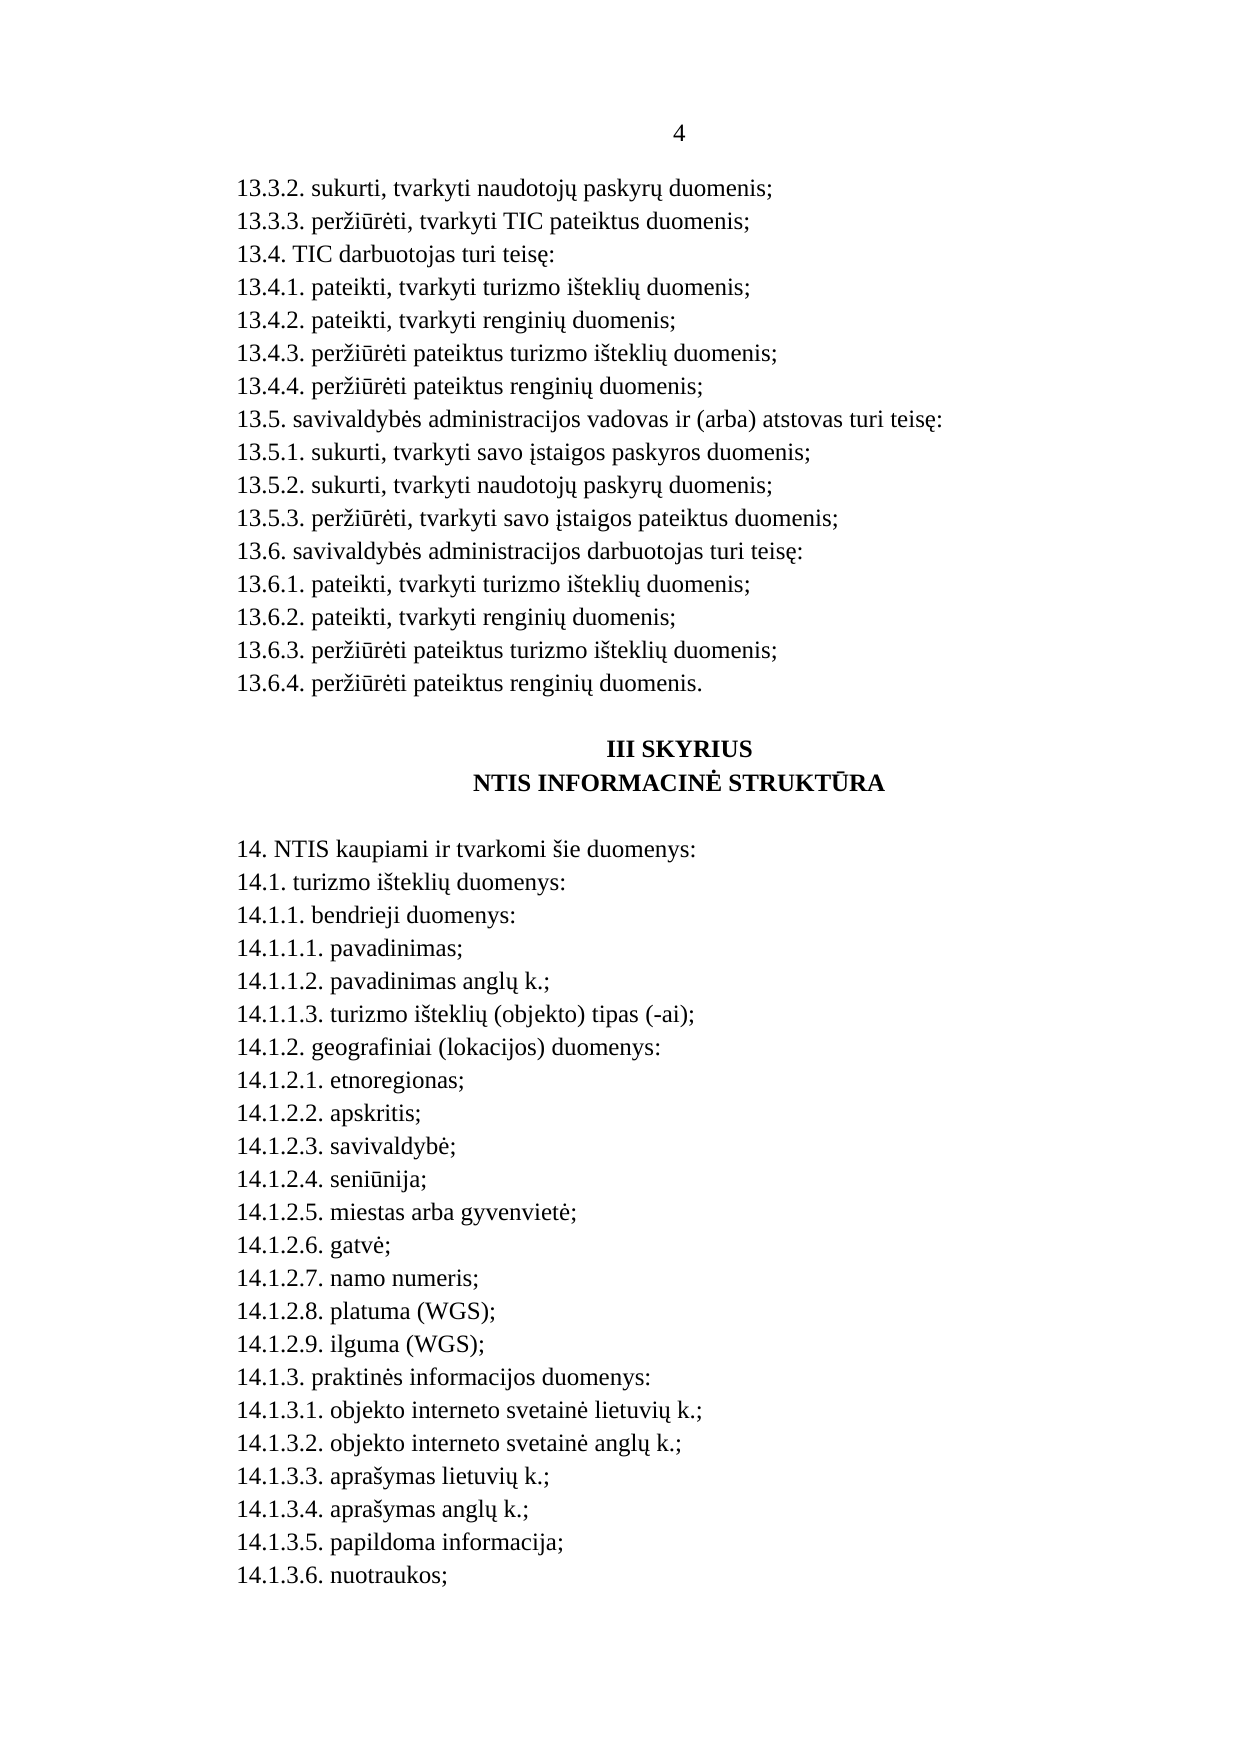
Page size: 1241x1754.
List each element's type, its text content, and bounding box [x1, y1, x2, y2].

text 14.1.3.4. aprašymas anglų k.; [177, 1494, 1181, 1523]
text 13.6. savivaldybės administracijos darbuotojas turi teisę: [177, 536, 1181, 565]
text 14.1.3.1. objekto interneto svetainė lietuvių k.; [177, 1395, 1181, 1424]
text 13.4.4. peržiūrėti pateiktus renginių duomenis; [177, 371, 1181, 400]
text 14.1.3.3. aprašymas lietuvių k.; [177, 1461, 1181, 1490]
text 14.1.3. praktinės informacijos duomenys: [177, 1362, 1181, 1391]
text 14.1.3.5. papildoma informacija; [177, 1527, 1181, 1556]
text III SKYRIUS [177, 734, 1181, 763]
text 13.6.1. pateikti, tvarkyti turizmo išteklių duomenis; [177, 569, 1181, 598]
text 14.1.2.3. savivaldybė; [177, 1131, 1181, 1159]
text 13.4. TIC darbuotojas turi teisę: [177, 239, 1181, 268]
text 14.1.3.2. objekto interneto svetainė anglų k.; [177, 1428, 1181, 1457]
text 13.3.2. sukurti, tvarkyti naudotojų paskyrų duomenis; [177, 173, 1181, 202]
text 13.5.3. peržiūrėti, tvarkyti savo įstaigos pateiktus duomenis; [177, 503, 1181, 532]
text 14.1.2.9. ilguma (WGS); [177, 1329, 1181, 1358]
text 13.4.3. peržiūrėti pateiktus turizmo išteklių duomenis; [177, 338, 1181, 367]
text 13.4.1. pateikti, tvarkyti turizmo išteklių duomenis; [177, 272, 1181, 301]
text 14.1.1.1. pavadinimas; [177, 933, 1181, 961]
text 14.1.2.1. etnoregionas; [177, 1065, 1181, 1093]
text 13.6.3. peržiūrėti pateiktus turizmo išteklių duomenis; [177, 636, 1181, 664]
text 14.1.2.7. namo numeris; [177, 1263, 1181, 1292]
text 14.1.2.5. miestas arba gyvenvietė; [177, 1197, 1181, 1226]
text NTIS INFORMACINĖ STRUKTŪRA [177, 768, 1181, 796]
text 14. NTIS kaupiami ir tvarkomi šie duomenys: [177, 834, 1181, 862]
text 14.1.1.3. turizmo išteklių (objekto) tipas (-ai); [177, 999, 1181, 1027]
text 13.6.4. peržiūrėti pateiktus renginių duomenis. [177, 668, 1181, 697]
text 14.1.1.2. pavadinimas anglų k.; [177, 966, 1181, 994]
text 13.5.1. sukurti, tvarkyti savo įstaigos paskyros duomenis; [177, 437, 1181, 466]
text 14.1.2.2. apskritis; [177, 1098, 1181, 1127]
text 14.1.1. bendrieji duomenys: [177, 900, 1181, 928]
text 14.1.2.4. seniūnija; [177, 1164, 1181, 1193]
text 13.4.2. pateikti, tvarkyti renginių duomenis; [177, 305, 1181, 334]
text 14.1. turizmo išteklių duomenys: [177, 867, 1181, 895]
text 14.1.2. geografiniai (lokacijos) duomenys: [177, 1032, 1181, 1061]
text 14.1.2.6. gatvė; [177, 1230, 1181, 1259]
text 13.5.2. sukurti, tvarkyti naudotojų paskyrų duomenis; [177, 470, 1181, 499]
text 13.3.3. peržiūrėti, tvarkyti TIC pateiktus duomenis; [177, 206, 1181, 235]
text 13.5. savivaldybės administracijos vadovas ir (arba) atstovas turi teisę: [177, 404, 1181, 433]
text 13.6.2. pateikti, tvarkyti renginių duomenis; [177, 602, 1181, 631]
text 14.1.2.8. platuma (WGS); [177, 1296, 1181, 1325]
text 14.1.3.6. nuotraukos; [177, 1560, 1181, 1589]
